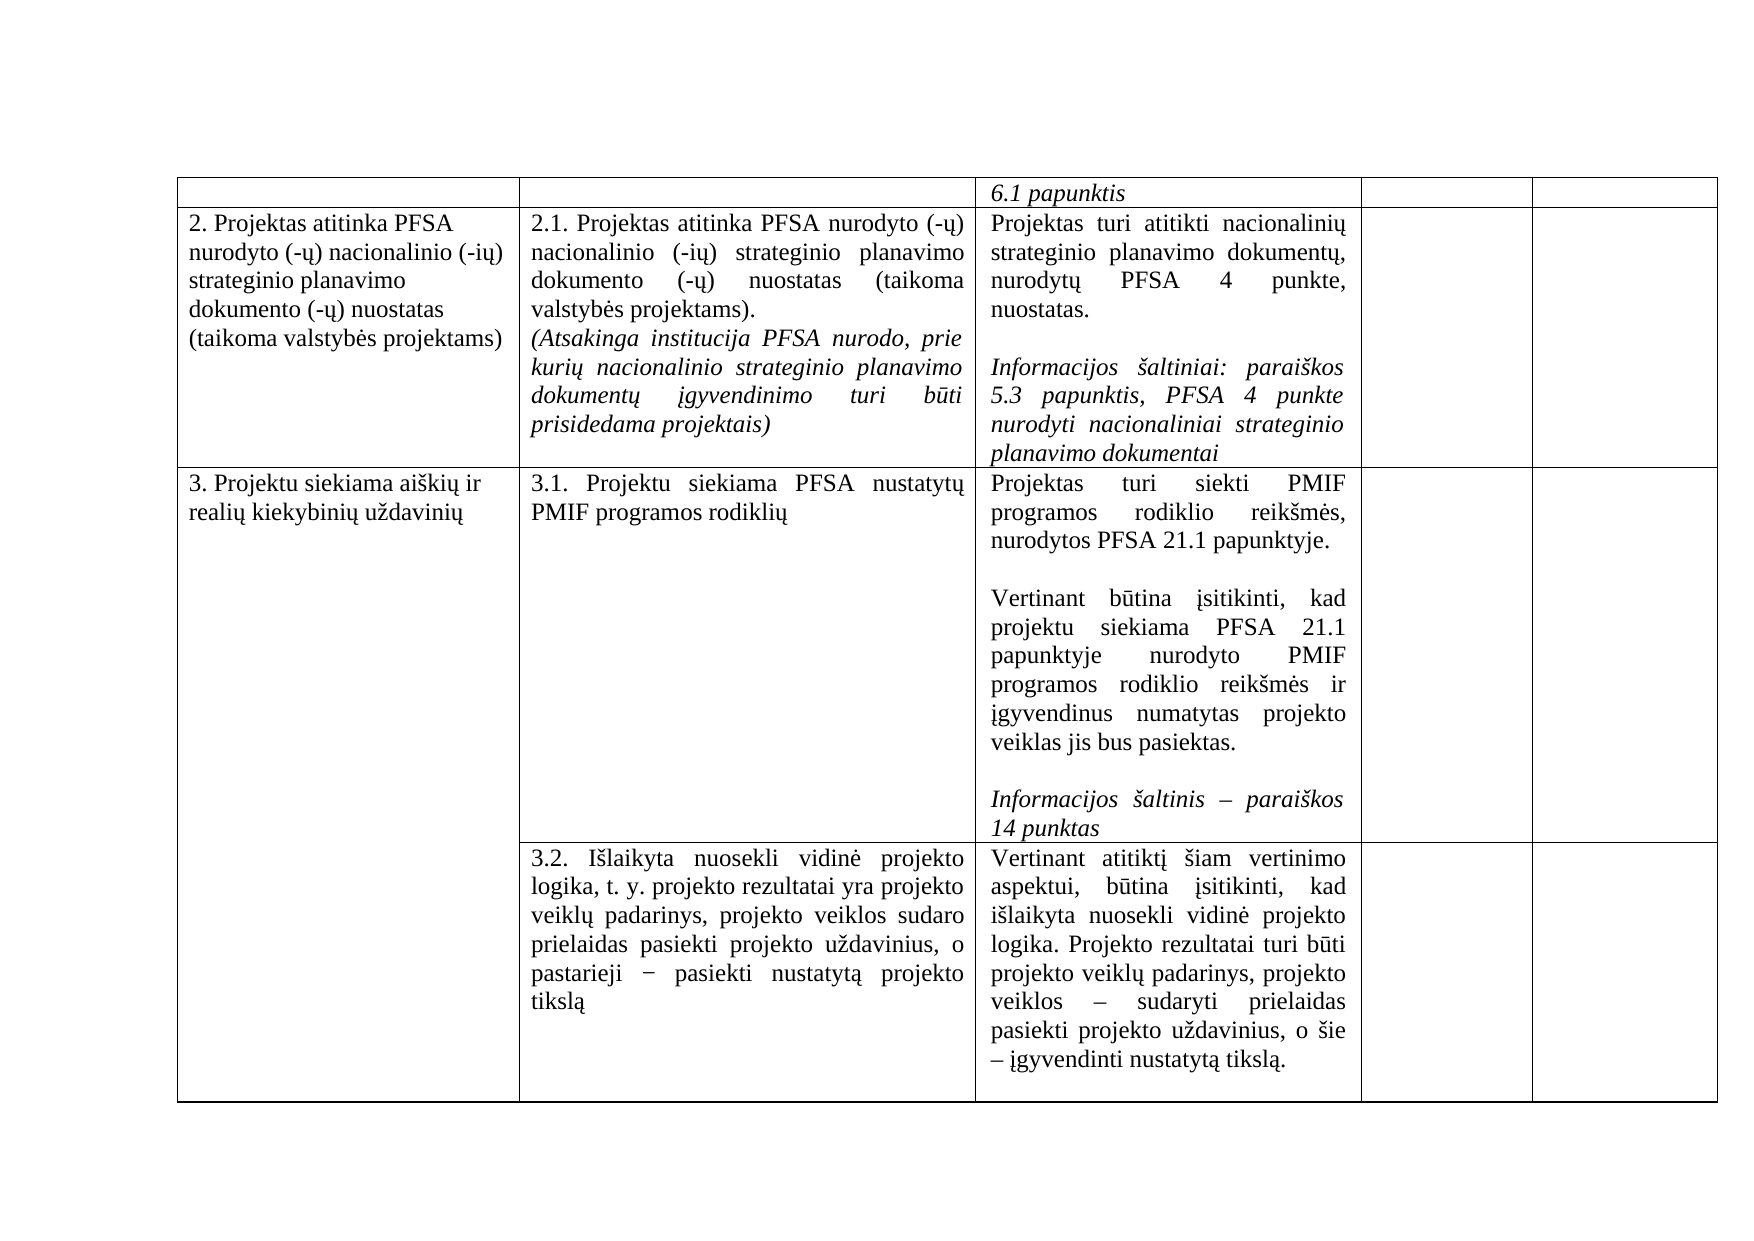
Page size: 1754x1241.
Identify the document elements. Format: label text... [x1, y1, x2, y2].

table_cell [1362, 178, 1532, 207]
table_cell 3. Projektu siekiama aiškių ir realių kiekybinių uždavinių [178, 468, 519, 1101]
table_cell 3.2. Išlaikyta nuosekli vidinė projekto logika, t. y. projekto rezultatai yra projekto veiklų padarinys, projekto veiklos sudaro prielaidas pasiekti projekto uždavinius, o pastarieji − pasiekti nustatytą projekto tikslą [520, 843, 975, 1101]
table_cell [520, 178, 975, 207]
table_cell [1362, 468, 1532, 842]
table_cell [1533, 178, 1717, 207]
table_cell [1533, 843, 1717, 1101]
table_cell [1362, 843, 1532, 1101]
table_cell Projektas turi atitikti nacionalinių strateginio planavimo dokumentų, nurodytų PFSA 4 punkte, nuostatas. Informacijos šaltiniai: paraiškos 5.3 papunktis, PFSA 4 punkte nurodyti nacionaliniai strateginio planavimo dokumentai [976, 208, 1361, 467]
table_cell 2.1. Projektas atitinka PFSA nurodyto (-ų) nacionalinio (-ių) strateginio planavimo dokumento (-ų) nuostatas (taikoma valstybės projektams). (Atsakinga institucija PFSA nurodo, prie kurių nacionalinio strateginio planavimo dokumentų įgyvendinimo turi būti prisidedama projektais) [520, 208, 975, 467]
table_cell [1362, 208, 1532, 467]
table_cell Projektas turi siekti PMIF programos rodiklio reikšmės, nurodytos PFSA 21.1 papunktyje. Vertinant būtina įsitikinti, kad projektu siekiama PFSA 21.1 papunktyje nurodyto PMIF programos rodiklio reikšmės ir įgyvendinus numatytas projekto veiklas jis bus pasiektas. Informacijos šaltinis – paraiškos 14 punktas [976, 468, 1361, 842]
table_cell Vertinant atitiktį šiam vertinimo aspektui, būtina įsitikinti, kad išlaikyta nuosekli vidinė projekto logika. Projekto rezultatai turi būti projekto veiklų padarinys, projekto veiklos – sudaryti prielaidas pasiekti projekto uždavinius, o šie – įgyvendinti nustatytą tikslą. [976, 843, 1361, 1101]
table_cell 6.1 papunktis [976, 178, 1361, 207]
table_cell [1533, 208, 1717, 467]
table_cell 2. Projektas atitinka PFSA nurodyto (-ų) nacionalinio (-ių) strateginio planavimo dokumento (-ų) nuostatas (taikoma valstybės projektams) [178, 208, 519, 467]
table_cell 3.1. Projektu siekiama PFSA nustatytų PMIF programos rodiklių [520, 468, 975, 842]
table_cell [1533, 468, 1717, 842]
